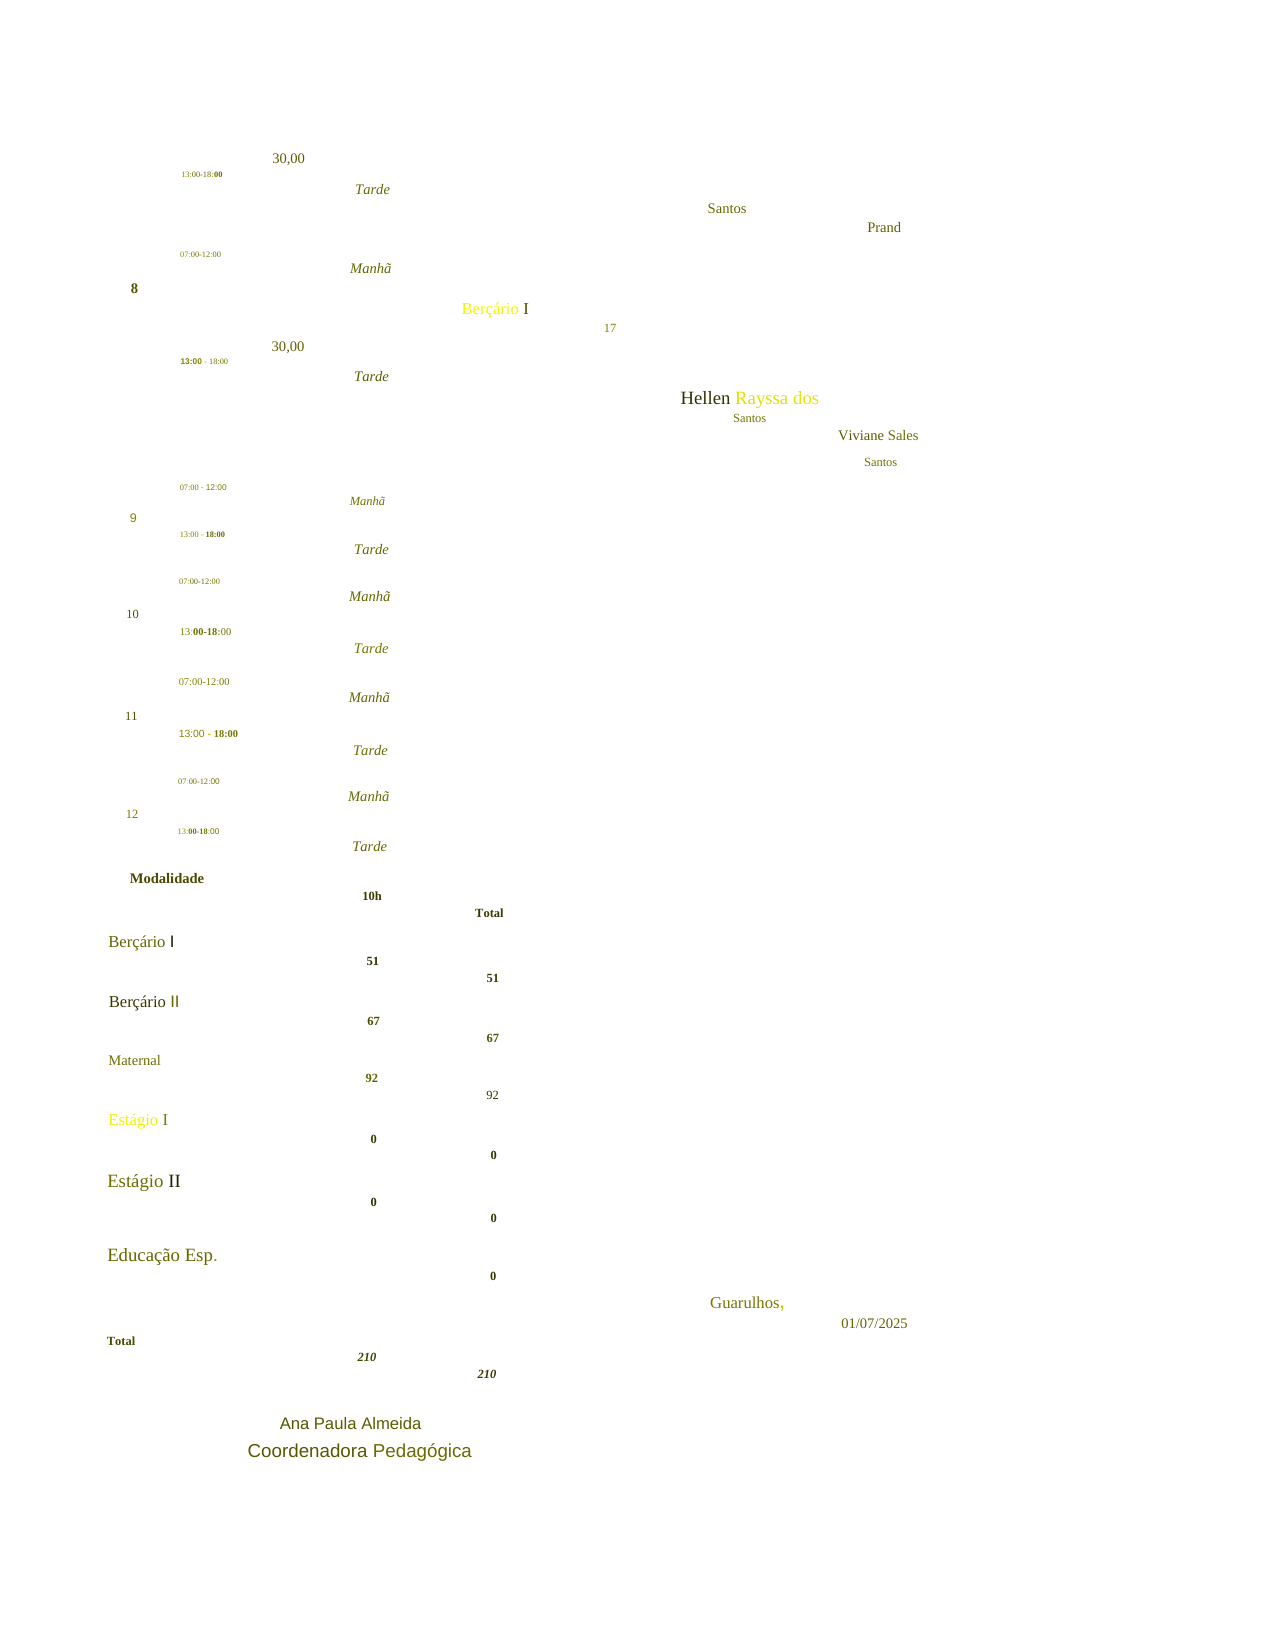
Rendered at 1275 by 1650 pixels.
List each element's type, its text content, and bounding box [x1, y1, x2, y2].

text 07:00-12:00 [179, 577, 276, 587]
text 17 [603, 321, 657, 335]
text 13:00 - 18:00 [179, 530, 276, 539]
text Tarde [352, 838, 433, 854]
text 8 [131, 279, 177, 296]
text Total [107, 1334, 186, 1348]
text Santos [864, 454, 950, 469]
text 30,00 [271, 337, 350, 354]
text 12 [126, 807, 179, 822]
text 67 [367, 1014, 422, 1028]
text 07:00 - 12:00 [179, 483, 277, 493]
text 0 [370, 1132, 416, 1146]
text 07:00-12:00 [178, 675, 276, 687]
text Manhã [350, 260, 442, 277]
text 13:00-18:00 [181, 170, 277, 179]
text 30,00 [272, 150, 351, 167]
text Manhã [348, 788, 438, 805]
text 0 [490, 1211, 537, 1225]
text Prand [867, 219, 948, 236]
text Tarde [353, 741, 434, 758]
text Guarulhos, [710, 1292, 827, 1312]
text Ana Paula Almeida [279, 1413, 462, 1433]
text 210 [477, 1367, 543, 1381]
text Hellen Rayssa dos Santos [662, 387, 837, 425]
text 67 [486, 1031, 542, 1045]
text 07:00-12:00 [180, 249, 277, 259]
text Total [475, 905, 554, 920]
text 0 [370, 1194, 416, 1209]
text 92 [365, 1071, 419, 1086]
text Viviane Sales [838, 427, 977, 444]
text 51 [366, 954, 421, 968]
text 13:00-18:00 [179, 626, 277, 638]
text Estágio I [108, 1109, 211, 1129]
text Maternal [108, 1052, 212, 1069]
text Tarde [353, 639, 434, 656]
text Berçário I [108, 932, 220, 951]
text 07:00-12:00 [178, 777, 274, 786]
text Manhã [349, 588, 439, 605]
text 13:00 - 18:00 [180, 357, 277, 366]
text Tarde [355, 181, 437, 197]
text 10 [126, 607, 179, 622]
text 0 [490, 1268, 536, 1283]
text 210 [357, 1350, 424, 1364]
text Berçário II [108, 992, 224, 1011]
text 13:00-18:00 [177, 827, 274, 836]
text 51 [486, 971, 540, 985]
text Estágio II [107, 1169, 214, 1191]
text Manhã [348, 689, 439, 706]
text Manhã [349, 494, 440, 508]
text Coordenadora Pedagógica [247, 1439, 493, 1461]
text Tarde [354, 368, 436, 384]
text Modalidade [129, 869, 262, 886]
text Educação Esp. [107, 1244, 252, 1265]
text Berçário I [461, 299, 573, 318]
text 13:00 - 18:00 [178, 728, 275, 740]
text Tarde [354, 541, 435, 558]
text 0 [490, 1148, 536, 1162]
text Santos [707, 200, 793, 217]
text 9 [129, 511, 176, 525]
text 11 [125, 708, 178, 723]
text 01/07/2025 [841, 1314, 962, 1331]
text 92 [486, 1088, 539, 1102]
text 10h [362, 889, 427, 903]
